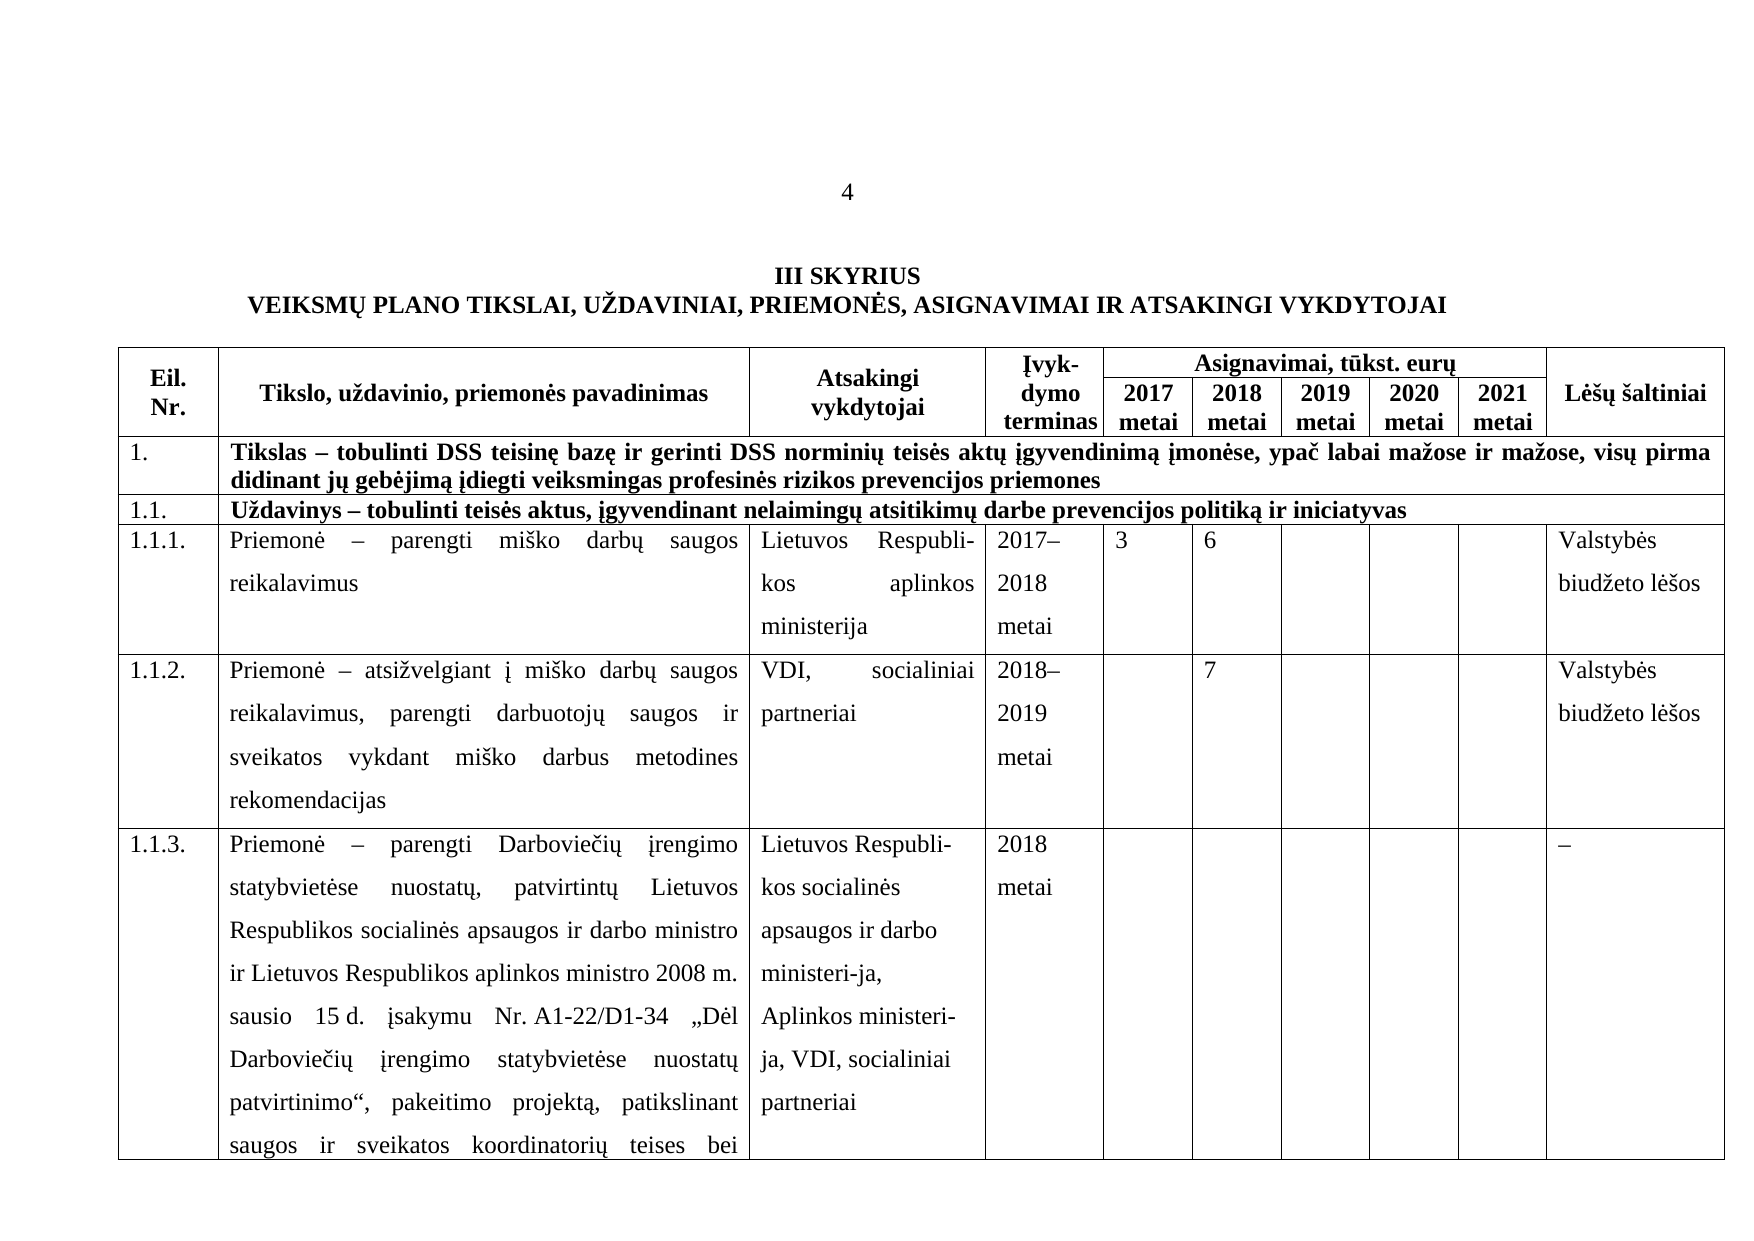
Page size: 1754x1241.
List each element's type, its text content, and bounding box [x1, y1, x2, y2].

table_cell 6 [1193, 525, 1281, 654]
table_cell Tikslas – tobulinti DSS teisinę bazę ir gerinti DSS norminių teisės aktų įgyvendinimą įmonėse, ypač labai mažose ir mažose, visų pirma didinant jų gebėjimą įdiegti veiksmingas profesinės rizikos prevencijos priemones [219, 437, 1724, 494]
table_cell Priemonė – parengti miško darbų saugos reikalavimus [219, 525, 749, 654]
table_cell 2018 metai [1193, 378, 1281, 436]
table_cell Priemonė – atsižvelgiant į miško darbų saugos reikalavimus, parengti darbuotojų saugos ir sveikatos vykdant miško darbus metodines rekomendacijas [219, 655, 749, 828]
table_cell – [1547, 829, 1724, 1159]
table_cell [1459, 655, 1546, 828]
table_header Įvyk-dymo terminas [986, 348, 1103, 436]
table_cell 2021 metai [1459, 378, 1546, 436]
table_cell [1459, 525, 1546, 654]
table_cell Priemonė – parengti Darboviečių įrengimo statybvietėse nuostatų, patvirtintų Lietuvos Respublikos socialinės apsaugos ir darbo ministro ir Lietuvos Respublikos aplinkos ministro 2008 m. sausio 15 d. įsakymu Nr. A1‑22/D1-34 „Dėl Darboviečių įrengimo statybvietėse nuostatų patvirtinimo“, pakeitimo projektą, patikslinant saugos ir sveikatos koordinatorių teises bei [219, 829, 749, 1159]
table_cell [1282, 655, 1369, 828]
table_header Tikslo, uždavinio, priemonės pavadinimas [219, 348, 749, 436]
table_cell VDI, socialiniai partneriai [750, 655, 985, 828]
table_cell [1282, 525, 1369, 654]
text III SKYRIUS [118, 261, 1577, 290]
table_cell 1.1.3. [119, 829, 218, 1159]
table_cell Valstybės biudžeto lėšos [1547, 655, 1724, 828]
table_cell [1370, 525, 1458, 654]
table_header Lėšų šaltiniai [1547, 348, 1724, 436]
table_cell Lietuvos Respubli-kos aplinkos ministerija [750, 525, 985, 654]
table_cell [1104, 655, 1192, 828]
table_cell 2019 metai [1282, 378, 1369, 436]
table_cell Uždavinys – tobulinti teisės aktus, įgyvendinant nelaimingų atsitikimų darbe prevencijos politiką ir iniciatyvas [219, 495, 1724, 524]
table_cell 3 [1104, 525, 1192, 654]
table_header Asignavimai, tūkst. eurų [1104, 348, 1546, 377]
table_cell 1. [119, 437, 218, 494]
table_cell [1193, 829, 1281, 1159]
table_cell 2020 metai [1370, 378, 1458, 436]
table_cell 7 [1193, 655, 1281, 828]
table_cell Valstybės biudžeto lėšos [1547, 525, 1724, 654]
table_cell 1.1.2. [119, 655, 218, 828]
table_cell 2018–2019 metai [986, 655, 1103, 828]
table_cell [1104, 829, 1192, 1159]
table_header Atsakingi vykdytojai [750, 348, 985, 436]
table_cell 2018 metai [986, 829, 1103, 1159]
table_cell Lietuvos Respubli-kos socialinės apsaugos ir darbo ministeri-ja, Aplinkos ministeri-ja, VDI, socialiniai partneriai [750, 829, 985, 1159]
table_cell [1370, 655, 1458, 828]
table_cell [1459, 829, 1546, 1159]
table_cell 1.1. [119, 495, 218, 524]
text VEIKSMŲ PLANO TIKSLAI, UŽDAVINIAI, PRIEMONĖS, ASIGNAVIMAI IR ATSAKINGI VYKDYTOJAI [118, 290, 1577, 318]
table_cell 2017 metai [1104, 378, 1192, 436]
table_cell [1370, 829, 1458, 1159]
table_cell 2017–2018 metai [986, 525, 1103, 654]
table_cell 1.1.1. [119, 525, 218, 654]
table_cell [1282, 829, 1369, 1159]
table_header Eil. Nr. [119, 348, 218, 436]
